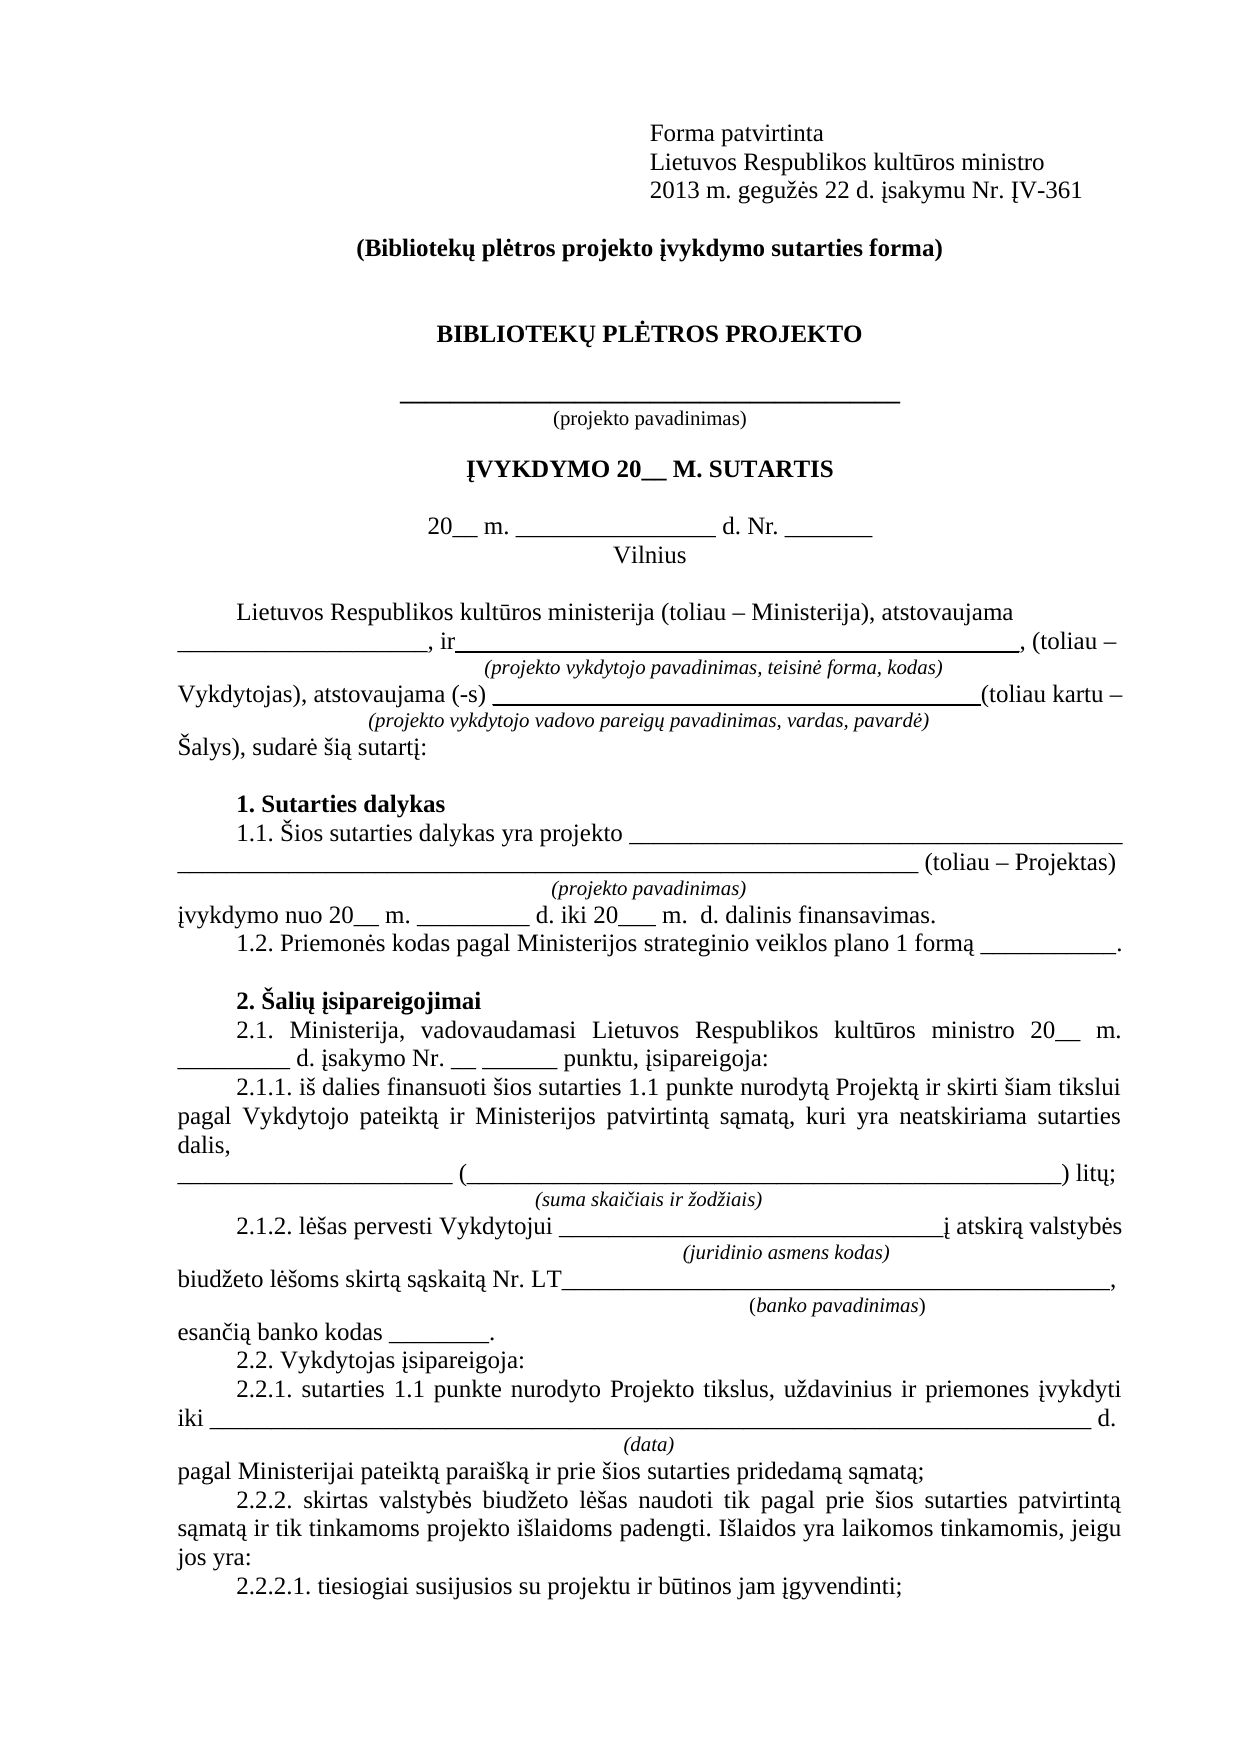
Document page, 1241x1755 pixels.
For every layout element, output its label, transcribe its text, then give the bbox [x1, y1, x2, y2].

text (data) [177, 1432, 1122, 1456]
text įvykdymo nuo 20__ m. _________ d. iki 20___ m. d. dalinis finansavimas. [177, 900, 1122, 928]
text 2. Šalių įsipareigojimai [177, 986, 1122, 1015]
text 2013 m. gegužės 22 d. įsakymu Nr. ĮV-361 [649, 176, 1122, 204]
text esančią banko kodas ________. [177, 1317, 1122, 1346]
text Lietuvos Respublikos kultūros ministerija (toliau – Ministerija), atstovaujama [177, 597, 1122, 626]
text 2.1. Ministerija, vadovaudamasi Lietuvos Respublikos kultūros ministro 20__ m. _________ d. įsakymo Nr. __ ______ punktu, įsipareigoja: [177, 1015, 1122, 1072]
text (suma skaičiais ir žodžiais) [177, 1187, 1122, 1211]
text Šalys), sudarė šią sutartį: [177, 732, 1122, 761]
text ____________________, ir , (toliau – [177, 626, 1122, 655]
text _ (toliau – Projektas) [177, 847, 1122, 876]
text 2.2.1. sutarties 1.1 punkte nurodyto Projekto tikslus, uždavinius ir priemones įvykdyti iki d. [177, 1374, 1122, 1432]
text (projekto vykdytojo vadovo pareigų pavadinimas, vardas, pavardė) [177, 708, 1122, 732]
text Vykdytojas), atstovaujama (-s) (toliau kartu – [177, 679, 1122, 708]
text ĮVYKDYMO 20__ M. SUTARTIS [177, 454, 1122, 482]
text (projekto pavadinimas) [177, 876, 1122, 900]
text (projekto pavadinimas) [177, 406, 1122, 430]
text 2.1.1. iš dalies finansuoti šios sutarties 1.1 punkte nurodytą Projektą ir skirti šiam tikslui pagal Vykdytojo pateiktą ir Ministerijos patvirtintą sąmatą, kuri yra neatskiriama sutarties dalis, [177, 1072, 1122, 1158]
text 20__ m. ________________ d. Nr. _______ [177, 511, 1122, 540]
text (Bibliotekų plėtros projekto įvykdymo sutarties forma) [177, 233, 1122, 262]
text 2.2. Vykdytojas įsipareigoja: [177, 1346, 1122, 1374]
text 1. Sutarties dalykas [177, 789, 1122, 818]
text (juridinio asmens kodas) [452, 1240, 1122, 1264]
text ________________________________________ [177, 377, 1122, 406]
text (projekto vykdytojo pavadinimas, teisinė forma, kodas) [477, 655, 1122, 679]
text 1.2. Priemonės kodas pagal Ministerijos strateginio veiklos plano 1 formą . [177, 928, 1122, 957]
text (banko pavadinimas) [552, 1293, 1122, 1317]
text ______________________ ( ) litų; [177, 1158, 1122, 1187]
text 2.2.2.1. tiesiogiai susijusios su projektu ir būtinos jam įgyvendinti; [177, 1571, 1122, 1600]
text 1.1. Šios sutarties dalykas yra projekto [177, 818, 1122, 847]
text Vilnius [177, 540, 1122, 569]
text 2.2.2. skirtas valstybės biudžeto lėšas naudoti tik pagal prie šios sutarties patvirtintą sąmatą ir tik tinkamoms projekto išlaidoms padengti. Išlaidos yra laikomos tinkamomis, jeigu jos yra: [177, 1485, 1122, 1571]
text Lietuvos Respublikos kultūros ministro [649, 147, 1122, 176]
text BIBLIOTEKŲ PLĖTROS PROJEKTO [177, 319, 1122, 348]
text pagal Ministerijai pateiktą paraišką ir prie šios sutarties pridedamą sąmatą; [177, 1456, 1122, 1485]
text Forma patvirtinta [649, 118, 1122, 147]
text biudžeto lėšoms skirtą sąskaitą Nr. LT , [177, 1264, 1122, 1293]
text 2.1.2. lėšas pervesti Vykdytojui į atskirą valstybės [177, 1211, 1122, 1240]
